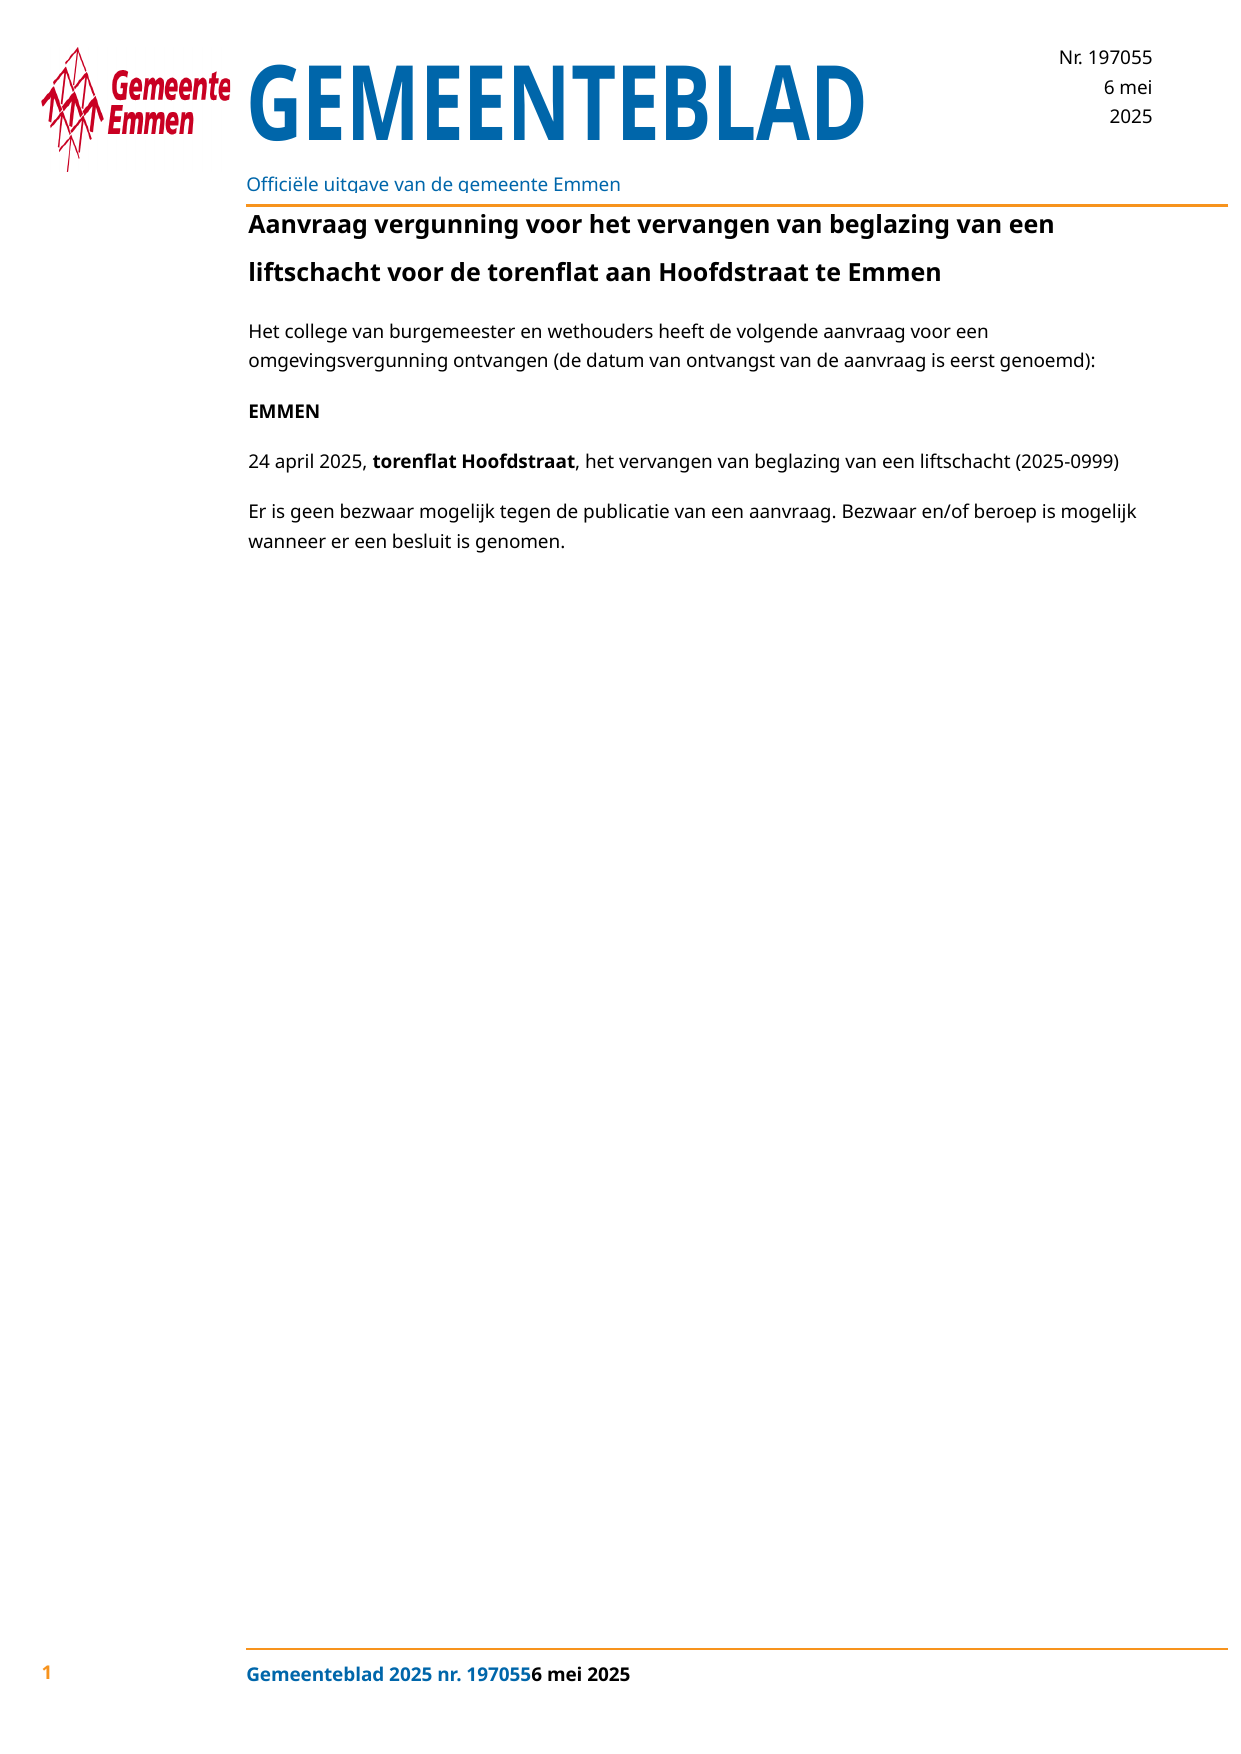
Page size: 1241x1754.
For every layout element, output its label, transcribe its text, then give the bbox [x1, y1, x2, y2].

text Er is geen bezwaar mogelijk tegen de publicatie van een aanvraag. Bezwaar en/of beroep is mogelijk wanneer er een besluit is genomen. [248, 499, 1152, 554]
picture [41, 47, 231, 172]
text Het college van burgemeester en wethouders heeft de volgende aanvraag voor een omgevingsvergunning ontvangen (de datum van ontvangst van de aanvraag is eerst genoemd): [248, 318, 1152, 373]
text EMMEN [248, 398, 1152, 424]
text 24 april 2025, torenflat Hoofdstraat, het vervangen van beglazing van een liftschacht (2025-0999) [248, 448, 1152, 474]
text Aanvraag vergunning voor het vervangen van beglazing van een liftschacht voor de torenflat aan Hoofdstraat te Emmen [248, 207, 1152, 288]
